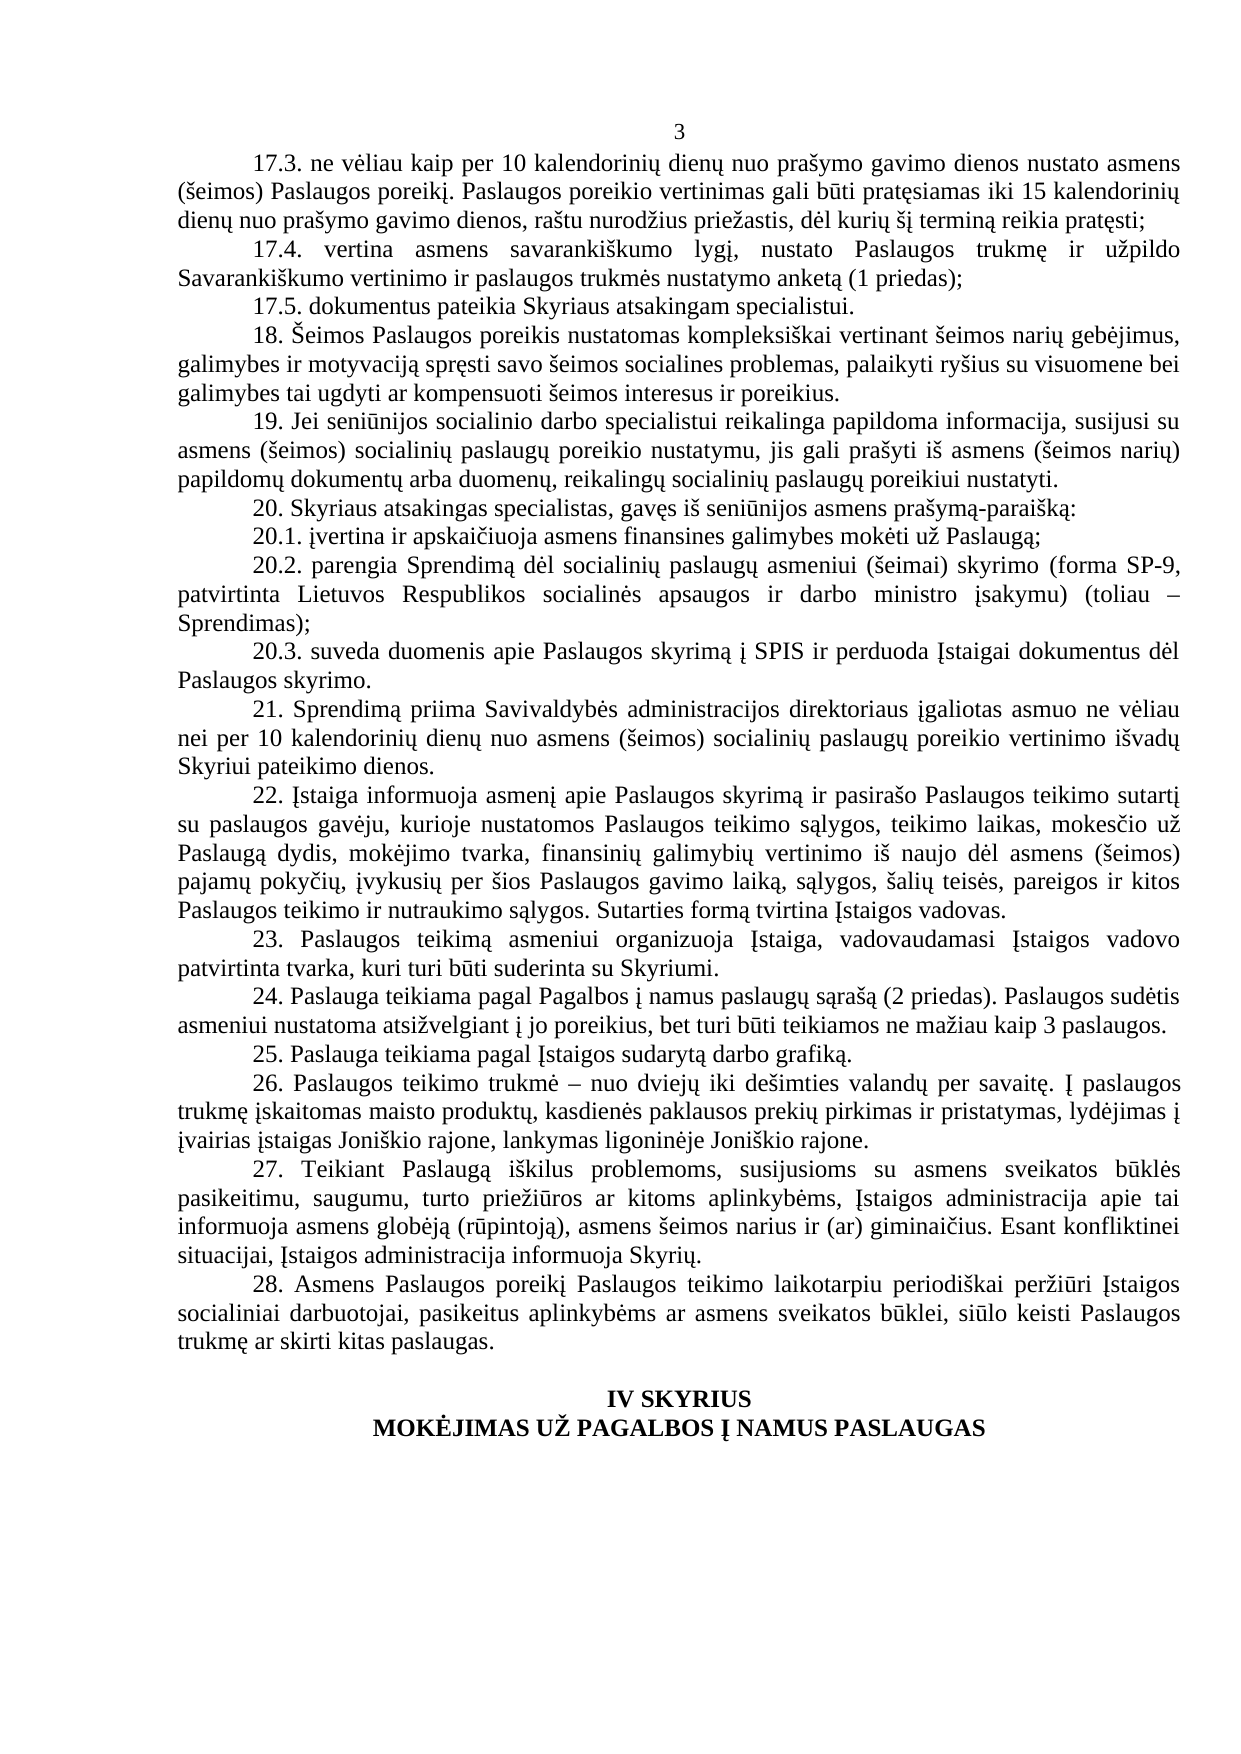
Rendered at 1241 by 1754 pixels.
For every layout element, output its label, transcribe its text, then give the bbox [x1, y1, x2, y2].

text 22. Įstaiga informuoja asmenį apie Paslaugos skyrimą ir pasirašo Paslaugos teikimo sutartį su paslaugos gavėju, kurioje nustatomos Paslaugos teikimo sąlygos, teikimo laikas, mokesčio už Paslaugą dydis, mokėjimo tvarka, finansinių galimybių vertinimo iš naujo dėl asmens (šeimos) pajamų pokyčių, įvykusių per šios Paslaugos gavimo laiką, sąlygos, šalių teisės, pareigos ir kitos Paslaugos teikimo ir nutraukimo sąlygos. Sutarties formą tvirtina Įstaigos vadovas. [177, 780, 1181, 924]
text 24. Paslauga teikiama pagal Pagalbos į namus paslaugų sąrašą (2 priedas). Paslaugos sudėtis asmeniui nustatoma atsižvelgiant į jo poreikius, bet turi būti teikiamos ne mažiau kaip 3 paslaugos. [177, 981, 1181, 1039]
text 27. Teikiant Paslaugą iškilus problemoms, susijusioms su asmens sveikatos būklės pasikeitimu, saugumu, turto priežiūros ar kitoms aplinkybėms, Įstaigos administracija apie tai informuoja asmens globėją (rūpintoją), asmens šeimos narius ir (ar) giminaičius. Esant konfliktinei situacijai, Įstaigos administracija informuoja Skyrių. [177, 1154, 1181, 1269]
text 20.1. įvertina ir apskaičiuoja asmens finansines galimybes mokėti už Paslaugą; [177, 521, 1181, 550]
text 20.3. suveda duomenis apie Paslaugos skyrimą į SPIS ir perduoda Įstaigai dokumentus dėl Paslaugos skyrimo. [177, 636, 1181, 694]
text 28. Asmens Paslaugos poreikį Paslaugos teikimo laikotarpiu periodiškai peržiūri Įstaigos socialiniai darbuotojai, pasikeitus aplinkybėms ar asmens sveikatos būklei, siūlo keisti Paslaugos trukmę ar skirti kitas paslaugas. [177, 1269, 1181, 1355]
text 17.3. ne vėliau kaip per 10 kalendorinių dienų nuo prašymo gavimo dienos nustato asmens (šeimos) Paslaugos poreikį. Paslaugos poreikio vertinimas gali būti pratęsiamas iki 15 kalendorinių dienų nuo prašymo gavimo dienos, raštu nurodžius priežastis, dėl kurių šį terminą reikia pratęsti; [177, 148, 1181, 234]
text 23. Paslaugos teikimą asmeniui organizuoja Įstaiga, vadovaudamasi Įstaigos vadovo patvirtinta tvarka, kuri turi būti suderinta su Skyriumi. [177, 924, 1181, 981]
text 18. Šeimos Paslaugos poreikis nustatomas kompleksiškai vertinant šeimos narių gebėjimus, galimybes ir motyvaciją spręsti savo šeimos socialines problemas, palaikyti ryšius su visuomene bei galimybes tai ugdyti ar kompensuoti šeimos interesus ir poreikius. [177, 320, 1181, 406]
text 20. Skyriaus atsakingas specialistas, gavęs iš seniūnijos asmens prašymą-paraišką: [177, 493, 1181, 521]
text MOKĖJIMAS UŽ PAGALBOS Į NAMUS PASLAUGAS [177, 1413, 1181, 1441]
text 17.4. vertina asmens savarankiškumo lygį, nustato Paslaugos trukmę ir užpildo Savarankiškumo vertinimo ir paslaugos trukmės nustatymo anketą (1 priedas); [177, 234, 1181, 291]
text 20.2. parengia Sprendimą dėl socialinių paslaugų asmeniui (šeimai) skyrimo (forma SP-9, patvirtinta Lietuvos Respublikos socialinės apsaugos ir darbo ministro įsakymu) (toliau – Sprendimas); [177, 550, 1181, 636]
text IV SKYRIUS [177, 1384, 1181, 1413]
text 19. Jei seniūnijos socialinio darbo specialistui reikalinga papildoma informacija, susijusi su asmens (šeimos) socialinių paslaugų poreikio nustatymu, jis gali prašyti iš asmens (šeimos narių) papildomų dokumentų arba duomenų, reikalingų socialinių paslaugų poreikiui nustatyti. [177, 406, 1181, 493]
text 26. Paslaugos teikimo trukmė – nuo dviejų iki dešimties valandų per savaitę. Į paslaugos trukmę įskaitomas maisto produktų, kasdienės paklausos prekių pirkimas ir pristatymas, lydėjimas į įvairias įstaigas Joniškio rajone, lankymas ligoninėje Joniškio rajone. [177, 1068, 1181, 1154]
text 25. Paslauga teikiama pagal Įstaigos sudarytą darbo grafiką. [177, 1039, 1181, 1068]
text 21. Sprendimą priima Savivaldybės administracijos direktoriaus įgaliotas asmuo ne vėliau nei per 10 kalendorinių dienų nuo asmens (šeimos) socialinių paslaugų poreikio vertinimo išvadų Skyriui pateikimo dienos. [177, 694, 1181, 780]
text 17.5. dokumentus pateikia Skyriaus atsakingam specialistui. [177, 291, 1181, 320]
